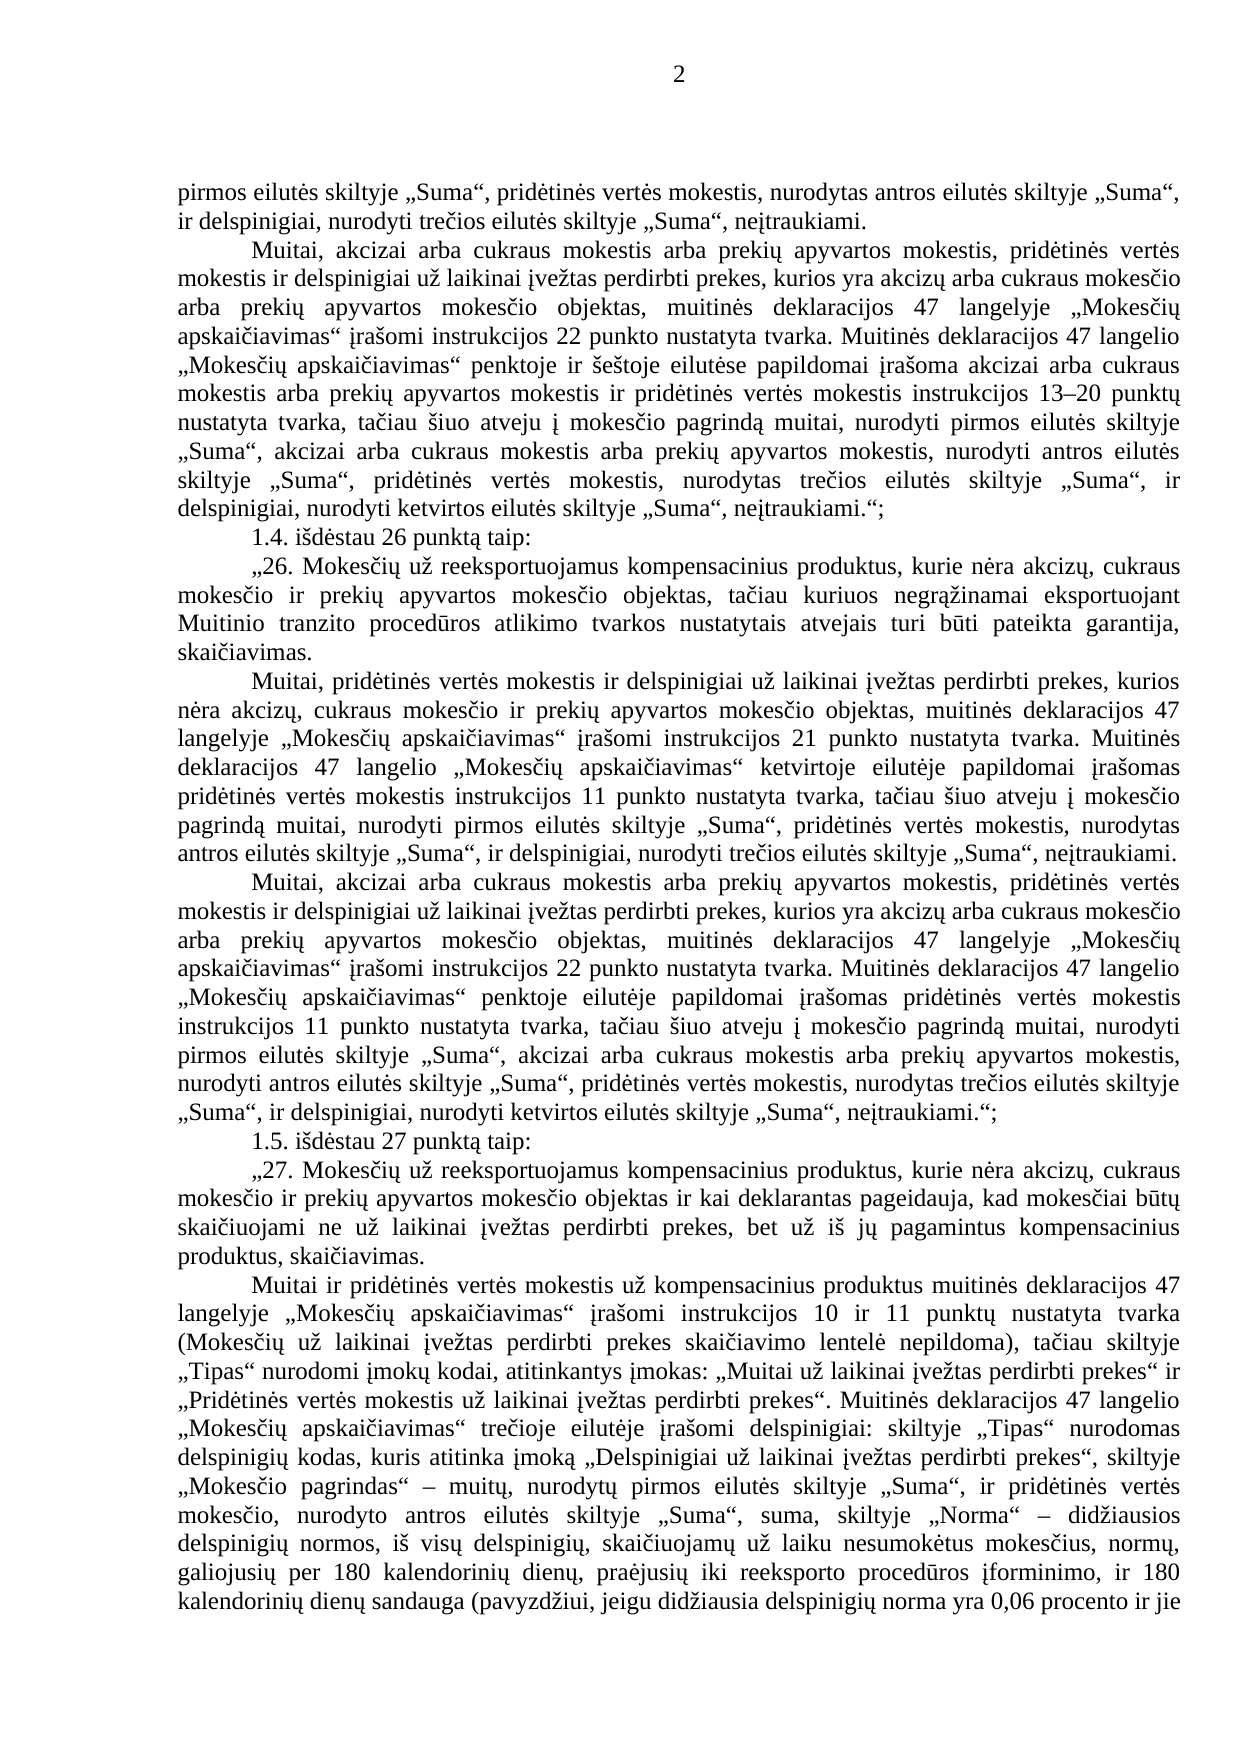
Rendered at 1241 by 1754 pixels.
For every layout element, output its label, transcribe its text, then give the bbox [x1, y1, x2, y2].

text 1.5. išdėstau 27 punktą taip: [177, 1126, 1181, 1155]
text Muitai, akcizai arba cukraus mokestis arba prekių apyvartos mokestis, pridėtinės vertės mokestis ir delspinigiai už laikinai įvežtas perdirbti prekes, kurios yra akcizų arba cukraus mokesčio arba prekių apyvartos mokesčio objektas, muitinės deklaracijos 47 langelyje „Mokesčių apskaičiavimas“ įrašomi instrukcijos 22 punkto nustatyta tvarka. Muitinės deklaracijos 47 langelio „Mokesčių apskaičiavimas“ penktoje ir šeštoje eilutėse papildomai įrašoma akcizai arba cukraus mokestis arba prekių apyvartos mokestis ir pridėtinės vertės mokestis instrukcijos 13–20 punktų nustatyta tvarka, tačiau šiuo atveju į mokesčio pagrindą muitai, nurodyti pirmos eilutės skiltyje „Suma“, akcizai arba cukraus mokestis arba prekių apyvartos mokestis, nurodyti antros eilutės skiltyje „Suma“, pridėtinės vertės mokestis, nurodytas trečios eilutės skiltyje „Suma“, ir delspinigiai, nurodyti ketvirtos eilutės skiltyje „Suma“, neįtraukiami.“; [177, 235, 1181, 522]
text „26. Mokesčių už reeksportuojamus kompensacinius produktus, kurie nėra akcizų, cukraus mokesčio ir prekių apyvartos mokesčio objektas, tačiau kuriuos negrąžinamai eksportuojant Muitinio tranzito procedūros atlikimo tvarkos nustatytais atvejais turi būti pateikta garantija, skaičiavimas. [177, 551, 1181, 666]
text pirmos eilutės skiltyje „Suma“, pridėtinės vertės mokestis, nurodytas antros eilutės skiltyje „Suma“, ir delspinigiai, nurodyti trečios eilutės skiltyje „Suma“, neįtraukiami. [177, 177, 1181, 235]
text 1.4. išdėstau 26 punktą taip: [177, 522, 1181, 551]
text „27. Mokesčių už reeksportuojamus kompensacinius produktus, kurie nėra akcizų, cukraus mokesčio ir prekių apyvartos mokesčio objektas ir kai deklarantas pageidauja, kad mokesčiai būtų skaičiuojami ne už laikinai įvežtas perdirbti prekes, bet už iš jų pagamintus kompensacinius produktus, skaičiavimas. [177, 1155, 1181, 1270]
text Muitai ir pridėtinės vertės mokestis už kompensacinius produktus muitinės deklaracijos 47 langelyje „Mokesčių apskaičiavimas“ įrašomi instrukcijos 10 ir 11 punktų nustatyta tvarka (Mokesčių už laikinai įvežtas perdirbti prekes skaičiavimo lentelė nepildoma), tačiau skiltyje „Tipas“ nurodomi įmokų kodai, atitinkantys įmokas: „Muitai už laikinai įvežtas perdirbti prekes“ ir „Pridėtinės vertės mokestis už laikinai įvežtas perdirbti prekes“. Muitinės deklaracijos 47 langelio „Mokesčių apskaičiavimas“ trečioje eilutėje įrašomi delspinigiai: skiltyje „Tipas“ nurodomas delspinigių kodas, kuris atitinka įmoką „Delspinigiai už laikinai įvežtas perdirbti prekes“, skiltyje „Mokesčio pagrindas“ – muitų, nurodytų pirmos eilutės skiltyje „Suma“, ir pridėtinės vertės mokesčio, nurodyto antros eilutės skiltyje „Suma“, suma, skiltyje „Norma“ – didžiausios delspinigių normos, iš visų delspinigių, skaičiuojamų už laiku nesumokėtus mokesčius, normų, galiojusių per 180 kalendorinių dienų, praėjusių iki reeksporto procedūros įforminimo, ir 180 kalendorinių dienų sandauga (pavyzdžiui, jeigu didžiausia delspinigių norma yra 0,06 procento ir jie [177, 1270, 1181, 1615]
text Muitai, akcizai arba cukraus mokestis arba prekių apyvartos mokestis, pridėtinės vertės mokestis ir delspinigiai už laikinai įvežtas perdirbti prekes, kurios yra akcizų arba cukraus mokesčio arba prekių apyvartos mokesčio objektas, muitinės deklaracijos 47 langelyje „Mokesčių apskaičiavimas“ įrašomi instrukcijos 22 punkto nustatyta tvarka. Muitinės deklaracijos 47 langelio „Mokesčių apskaičiavimas“ penktoje eilutėje papildomai įrašomas pridėtinės vertės mokestis instrukcijos 11 punkto nustatyta tvarka, tačiau šiuo atveju į mokesčio pagrindą muitai, nurodyti pirmos eilutės skiltyje „Suma“, akcizai arba cukraus mokestis arba prekių apyvartos mokestis, nurodyti antros eilutės skiltyje „Suma“, pridėtinės vertės mokestis, nurodytas trečios eilutės skiltyje „Suma“, ir delspinigiai, nurodyti ketvirtos eilutės skiltyje „Suma“, neįtraukiami.“; [177, 867, 1181, 1126]
text Muitai, pridėtinės vertės mokestis ir delspinigiai už laikinai įvežtas perdirbti prekes, kurios nėra akcizų, cukraus mokesčio ir prekių apyvartos mokesčio objektas, muitinės deklaracijos 47 langelyje „Mokesčių apskaičiavimas“ įrašomi instrukcijos 21 punkto nustatyta tvarka. Muitinės deklaracijos 47 langelio „Mokesčių apskaičiavimas“ ketvirtoje eilutėje papildomai įrašomas pridėtinės vertės mokestis instrukcijos 11 punkto nustatyta tvarka, tačiau šiuo atveju į mokesčio pagrindą muitai, nurodyti pirmos eilutės skiltyje „Suma“, pridėtinės vertės mokestis, nurodytas antros eilutės skiltyje „Suma“, ir delspinigiai, nurodyti trečios eilutės skiltyje „Suma“, neįtraukiami. [177, 666, 1181, 867]
